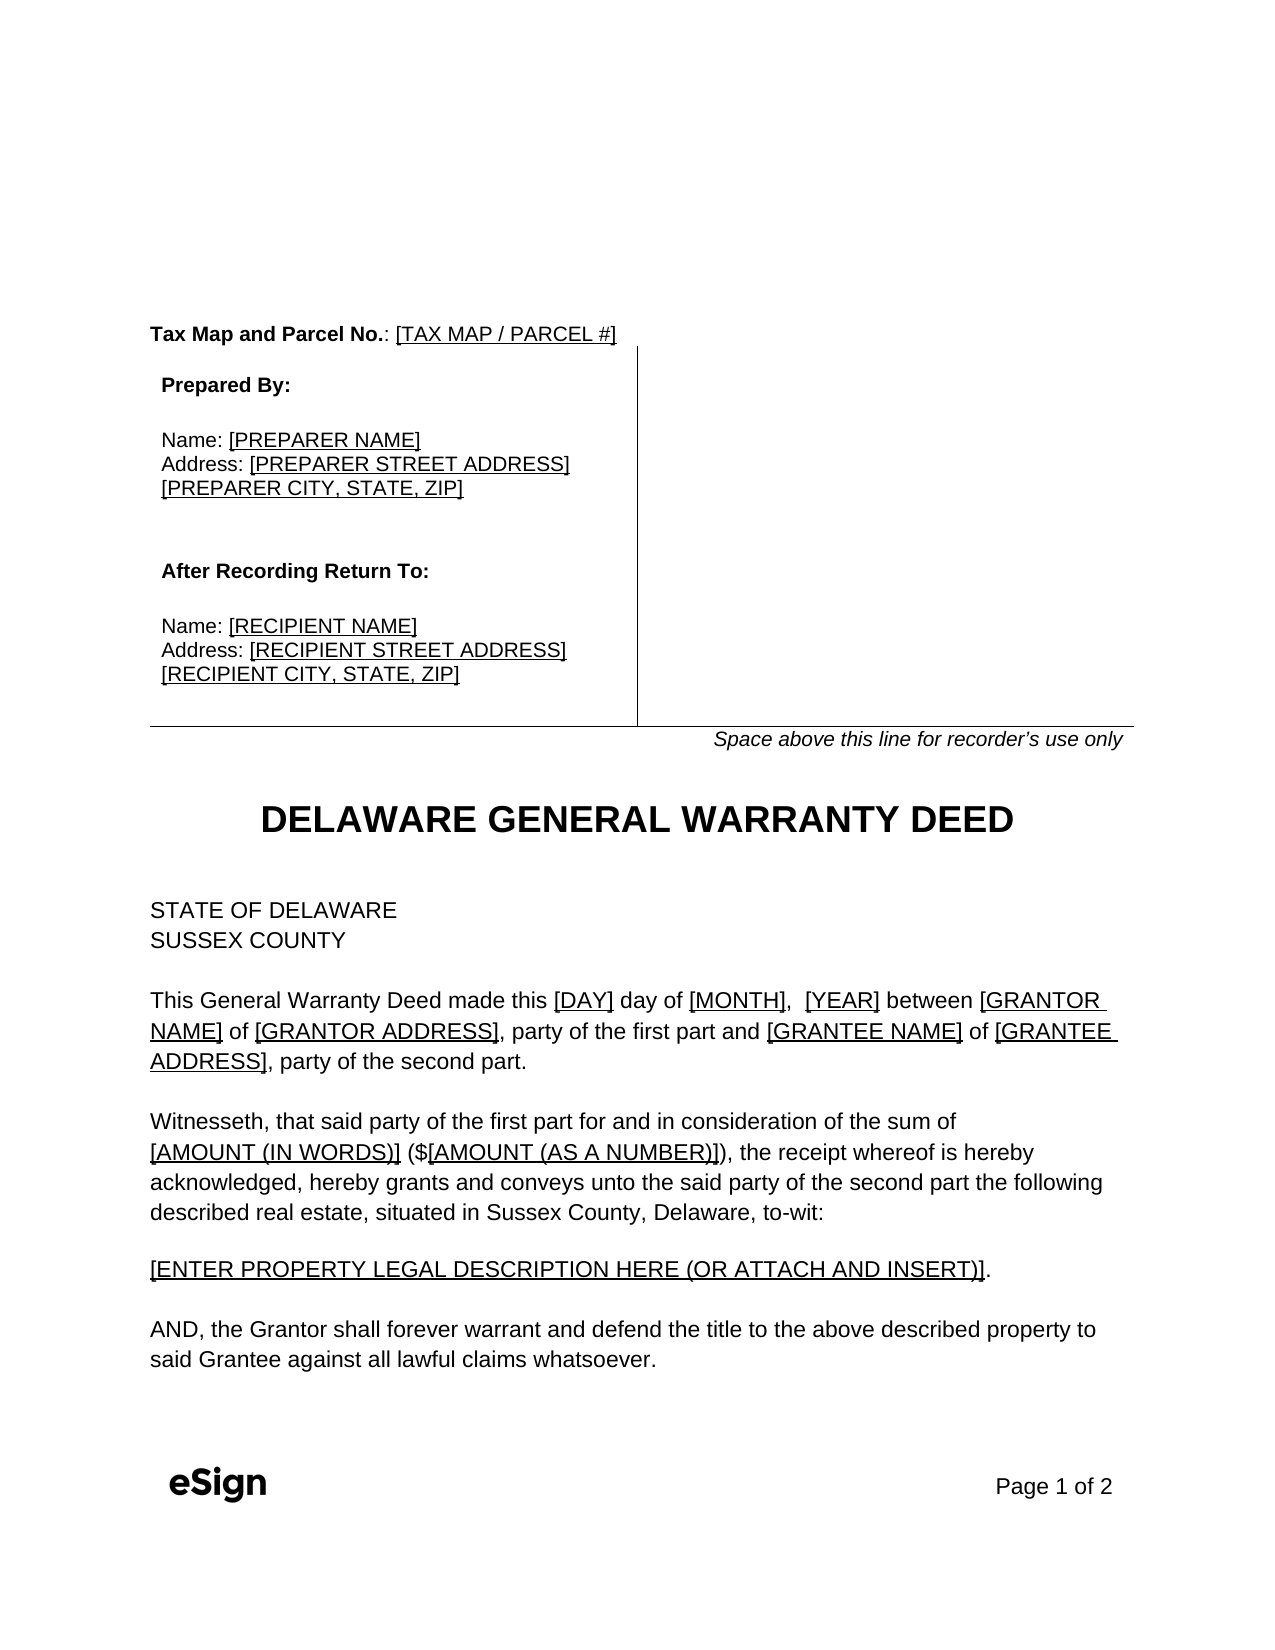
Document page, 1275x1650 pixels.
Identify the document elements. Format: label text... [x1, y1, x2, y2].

text AND, the Grantor shall forever warrant and defend the title to the above described property to said Grantee against all lawful claims whatsoever. [150, 1316, 1125, 1372]
text [ENTER PROPERTY LEGAL DESCRIPTION HERE (OR ATTACH AND INSERT)]. [150, 1256, 1125, 1282]
text Tax Map and Parcel No.: [TAX MAP / PARCEL #] [150, 322, 1125, 346]
text SUSSEX COUNTY [150, 927, 1125, 953]
table_header Prepared By: Name: [PREPARER NAME] Address: [PREPARER STREET ADDRESS] [PREPARER CITY, STATE, ZIP] After Recording Return To: Name: [RECIPIENT NAME] Address: [RECIPIENT STREET ADDRESS] [RECIPIENT CITY, STATE, ZIP] [150, 346, 637, 726]
text [AMOUNT (IN WORDS)] ($[AMOUNT (AS A NUMBER)]), the receipt whereof is hereby acknowledged, hereby grants and conveys unto the said party of the second part the following described real estate, situated in Sussex County, Delaware, to-wit: [150, 1138, 1125, 1225]
text Space above this line for recorder’s use only [150, 727, 1125, 751]
text Witnesseth, that said party of the first part for and in consideration of the sum of [150, 1108, 1125, 1135]
table_header [638, 346, 1134, 726]
text This General Warranty Deed made this [DAY] day of [MONTH], [YEAR] between [GRANTOR NAME] of [GRANTOR ADDRESS], party of the first part and [GRANTEE NAME] of [GRANTEE ADDRESS], party of the second part. [150, 987, 1125, 1074]
text DELAWARE GENERAL WARRANTY DEED [150, 797, 1125, 840]
text STATE OF DELAWARE [150, 897, 1125, 923]
